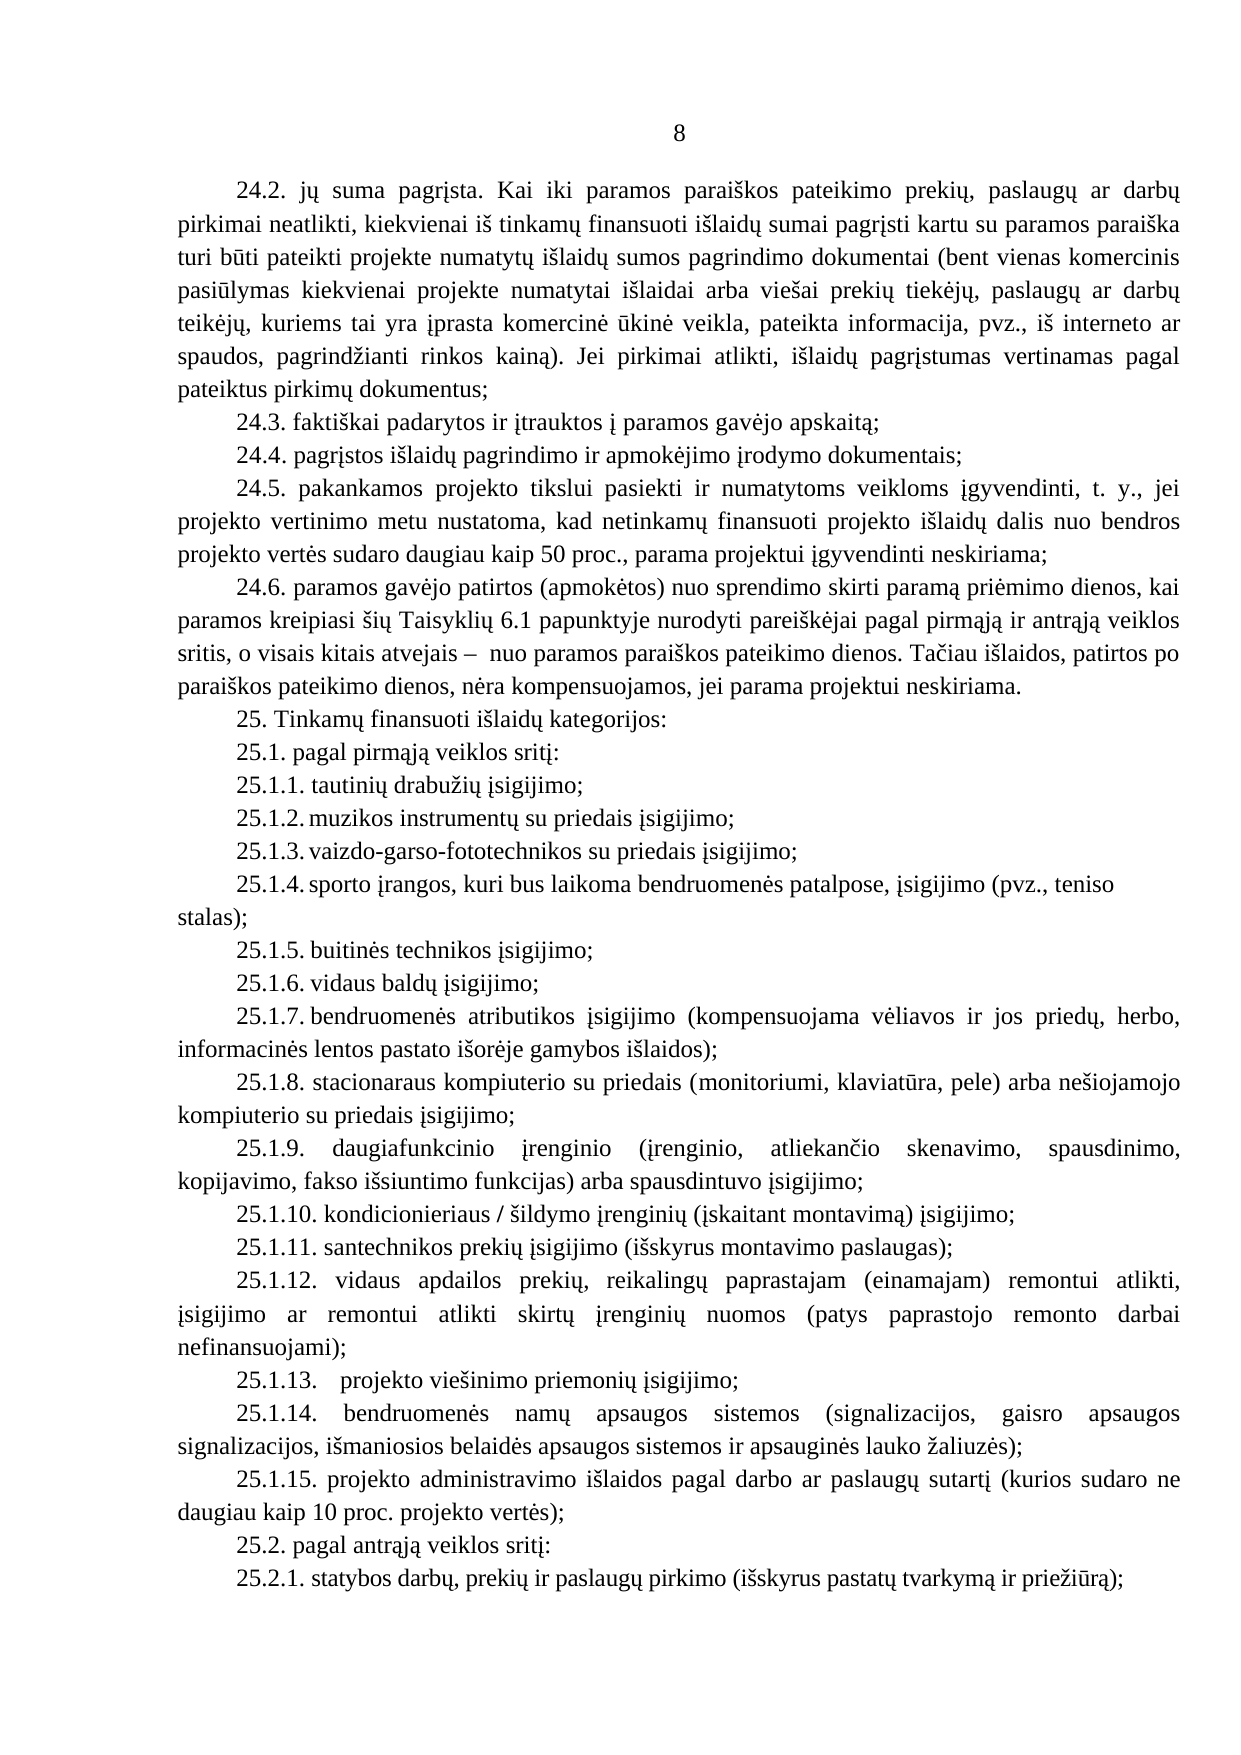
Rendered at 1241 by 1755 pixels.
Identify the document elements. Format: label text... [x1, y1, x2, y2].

text 25.1.11. santechnikos prekių įsigijimo (išskyrus montavimo paslaugas); [177, 1232, 1181, 1261]
text 24.5. pakankamos projekto tikslui pasiekti ir numatytoms veikloms įgyvendinti, t. y., jei projekto vertinimo metu nustatoma, kad netinkamų finansuoti projekto išlaidų dalis nuo bendros projekto vertės sudaro daugiau kaip 50 proc., parama projektui įgyvendinti neskiriama; [177, 473, 1181, 568]
text 25.1.15. projekto administravimo išlaidos pagal darbo ar paslaugų sutartį (kurios sudaro ne daugiau kaip 10 proc. projekto vertės); [177, 1464, 1181, 1526]
text 25.1.8. stacionaraus kompiuterio su priedais (monitoriumi, klaviatūra, pele) arba nešiojamojo kompiuterio su priedais įsigijimo; [177, 1067, 1181, 1129]
text 25.1.5. buitinės technikos įsigijimo; [177, 935, 1181, 964]
text 25.1.14. bendruomenės namų apsaugos sistemos (signalizacijos, gaisro apsaugos signalizacijos, išmaniosios belaidės apsaugos sistemos ir apsauginės lauko žaliuzės); [177, 1398, 1181, 1459]
text 25. Tinkamų finansuoti išlaidų kategorijos: [177, 704, 1181, 733]
text 25.1.9. daugiafunkcinio įrenginio (įrenginio, atliekančio skenavimo, spausdinimo, kopijavimo, fakso išsiuntimo funkcijas) arba spausdintuvo įsigijimo; [177, 1133, 1181, 1195]
text 25.1.6. vidaus baldų įsigijimo; [177, 968, 1181, 997]
text 25.2.1. statybos darbų, prekių ir paslaugų pirkimo (išskyrus pastatų tvarkymą ir priežiūrą); [177, 1563, 1181, 1592]
text 25.1.3. vaizdo-garso-fototechnikos su priedais įsigijimo; [177, 836, 1181, 865]
text 25.1.1. tautinių drabužių įsigijimo; [177, 770, 1181, 799]
text 25.1.7. bendruomenės atributikos įsigijimo (kompensuojama vėliavos ir jos priedų, herbo, informacinės lentos pastato išorėje gamybos išlaidos); [177, 1001, 1181, 1063]
text 24.6. paramos gavėjo patirtos (apmokėtos) nuo sprendimo skirti paramą priėmimo dienos, kai paramos kreipiasi šių Taisyklių 6.1 papunktyje nurodyti pareiškėjai pagal pirmąją ir antrąją veiklos sritis, o visais kitais atvejais – nuo paramos paraiškos pateikimo dienos. Tačiau išlaidos, patirtos po paraiškos pateikimo dienos, nėra kompensuojamos, jei parama projektui neskiriama. [177, 572, 1181, 700]
text 25.1. pagal pirmąją veiklos sritį: [177, 737, 1181, 766]
text 25.1.13. projekto viešinimo priemonių įsigijimo; [177, 1365, 1181, 1393]
text 24.3. faktiškai padarytos ir įtrauktos į paramos gavėjo apskaitą; [177, 407, 1181, 436]
text 25.1.4. sporto įrangos, kuri bus laikoma bendruomenės patalpose, įsigijimo (pvz., teniso stalas); [177, 869, 1181, 931]
text 24.4. pagrįstos išlaidų pagrindimo ir apmokėjimo įrodymo dokumentais; [177, 440, 1181, 468]
text 24.2. jų suma pagrįsta. Kai iki paramos paraiškos pateikimo prekių, paslaugų ar darbų pirkimai neatlikti, kiekvienai iš tinkamų finansuoti išlaidų sumai pagrįsti kartu su paramos paraiška turi būti pateikti projekte numatytų išlaidų sumos pagrindimo dokumentai (bent vienas komercinis pasiūlymas kiekvienai projekte numatytai išlaidai arba viešai prekių tiekėjų, paslaugų ar darbų teikėjų, kuriems tai yra įprasta komercinė ūkinė veikla, pateikta informacija, pvz., iš interneto ar spaudos, pagrindžianti rinkos kainą). Jei pirkimai atlikti, išlaidų pagrįstumas vertinamas pagal pateiktus pirkimų dokumentus; [177, 176, 1181, 402]
text 25.1.12. vidaus apdailos prekių, reikalingų paprastajam (einamajam) remontui atlikti, įsigijimo ar remontui atlikti skirtų įrenginių nuomos (patys paprastojo remonto darbai nefinansuojami); [177, 1265, 1181, 1360]
text 25.1.2. muzikos instrumentų su priedais įsigijimo; [177, 803, 1181, 832]
text 25.2. pagal antrąją veiklos sritį: [177, 1530, 1181, 1558]
text 25.1.10. kondicionieriaus / šildymo įrenginių (įskaitant montavimą) įsigijimo; [177, 1199, 1181, 1228]
